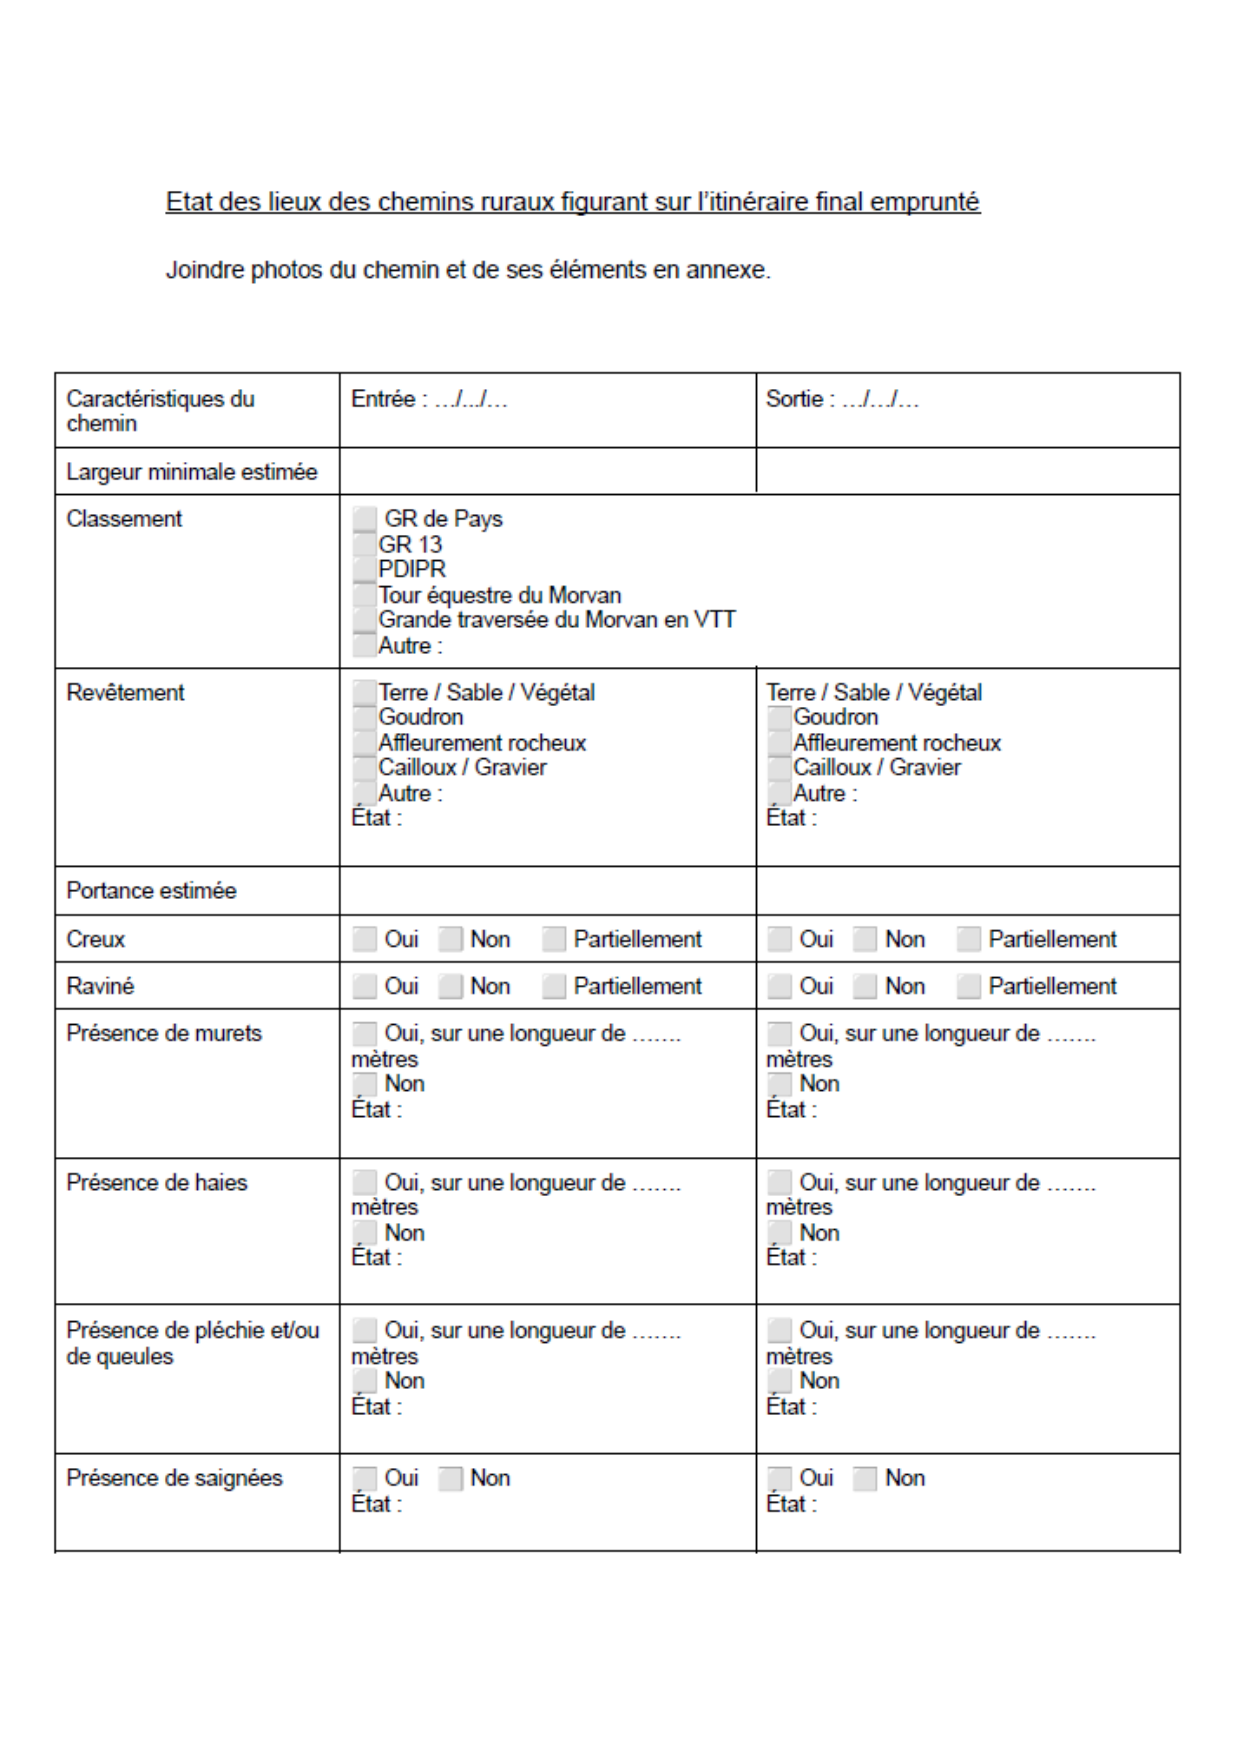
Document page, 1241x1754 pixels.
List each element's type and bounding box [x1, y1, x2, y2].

picture [39, 184, 1197, 1580]
